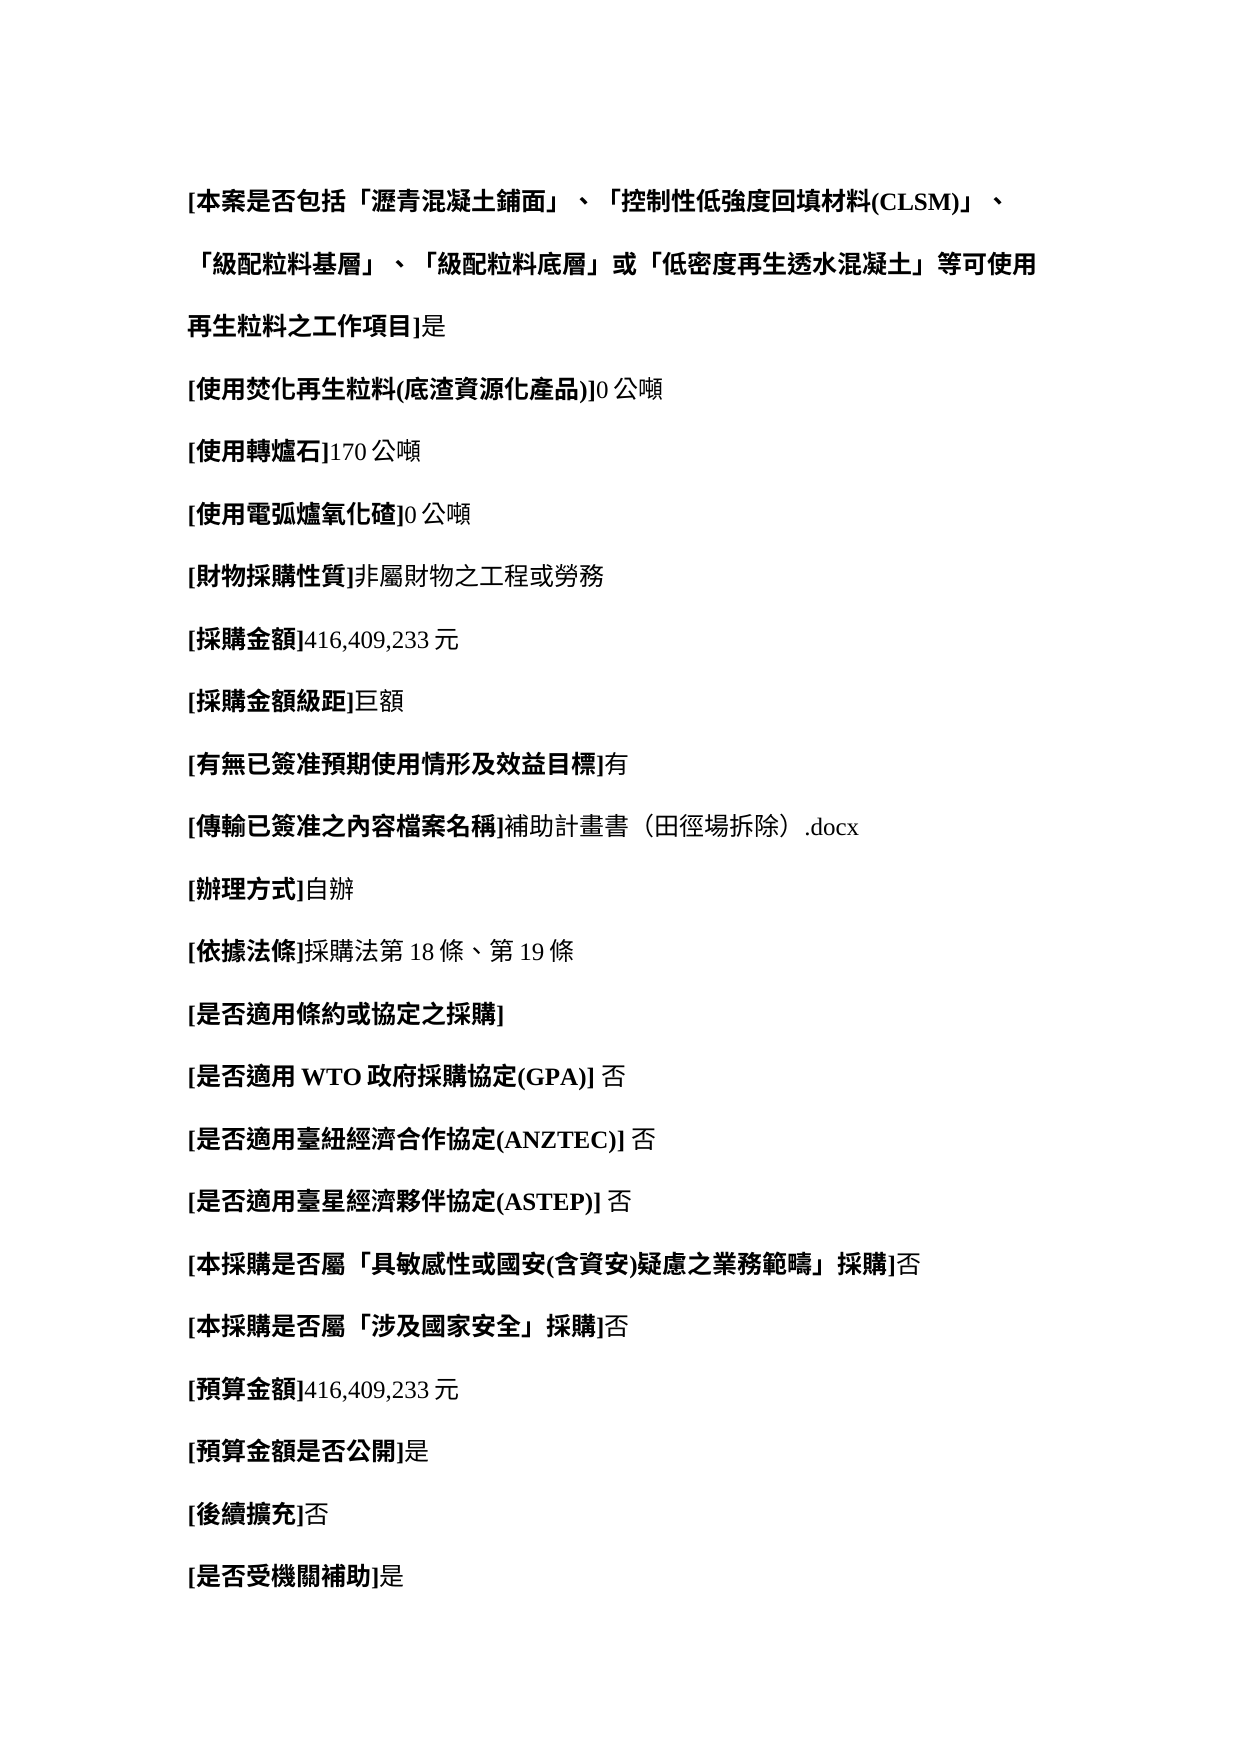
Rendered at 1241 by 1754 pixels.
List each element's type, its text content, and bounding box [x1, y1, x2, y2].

text [本案是否包括「瀝青混凝土鋪面」、「控制性低強度回填材料(CLSM)」、「級配粒料基層」、「級配粒料底層」或「低密度再生透水混凝土」等可使用再生粒料之工作項目]是 [使用焚化再生粒料(底渣資源化產品)]0公噸 [使用轉爐石]170公噸 [使用電弧爐氧化碴]0公噸 [財物採購性質]非屬財物之工程或勞務 [採購金額]416,409,233元 [採購金額級距]巨額 [有無已簽准預期使用情形及效益目標]有 [傳輸已簽准之內容檔案名稱]補助計畫書（田徑場拆除）.docx [辦理方式]自辦 [依據法條]採購法第18條、第19條 [是否適用條約或協定之採購] [是否適用WTO政府採購協定(GPA)] 否 [是否適用臺紐經濟合作協定(ANZTEC)] 否 [是否適用臺星經濟夥伴協定(ASTEP)] 否 [本採購是否屬「具敏感性或國安(含資安)疑慮之業務範疇」採購]否 [本採購是否屬「涉及國家安全」採購]否 [預算金額]416,409,233元 [預算金額是否公開]是 [後續擴充]否 [是否受機關補助]是 [187, 158, 1053, 1596]
